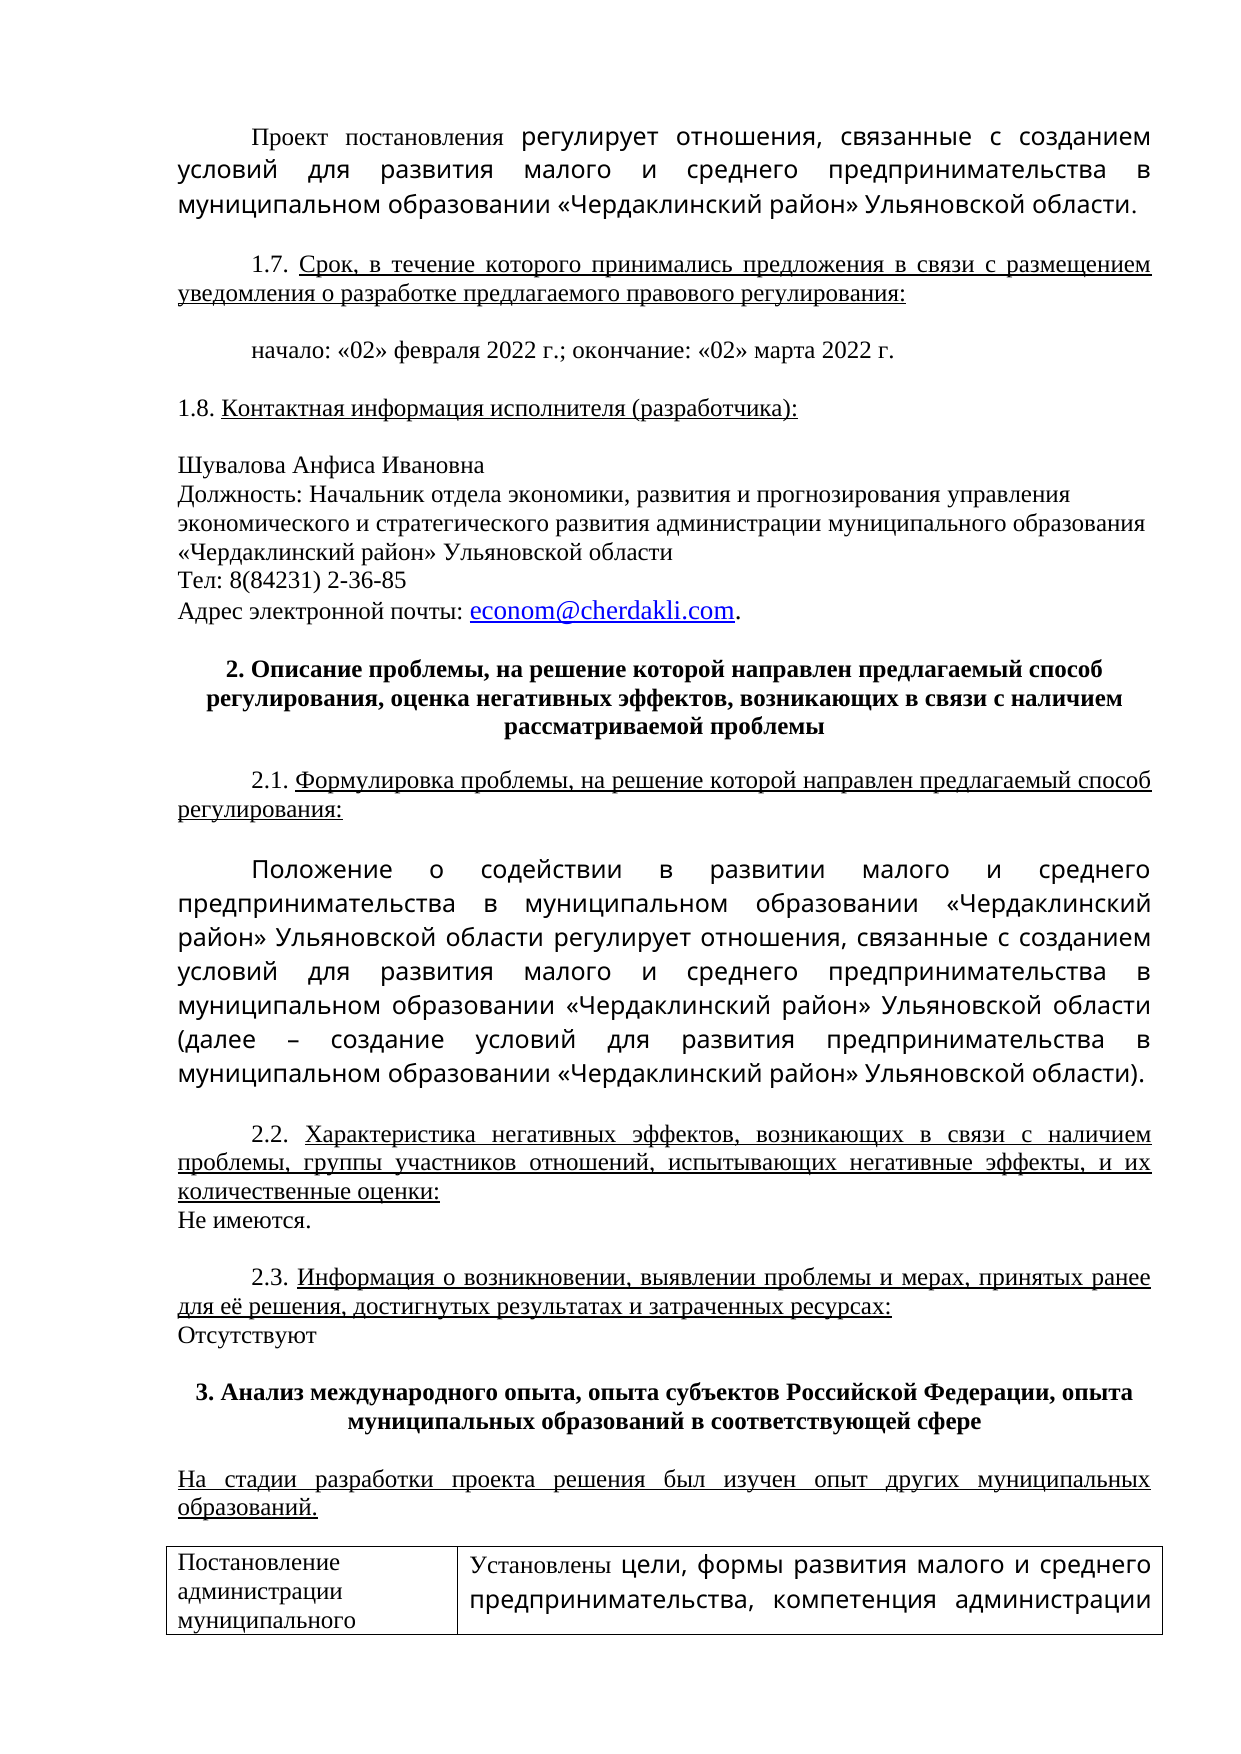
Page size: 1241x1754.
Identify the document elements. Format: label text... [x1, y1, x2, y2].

text начало: «02» февраля 2022 г.; окончание: «02» марта 2022 г. [177, 335, 1152, 364]
text 1.8. Контактная информация исполнителя (разработчика): [177, 393, 1152, 422]
text Шувалова Анфиса Ивановна [177, 450, 1152, 479]
text 2.3. Информация о возникновении, выявлении проблемы и мерах, принятых ранее для её решения, достигнутых результатах и затраченных ресурсах: [177, 1262, 1152, 1320]
text количественные оценки: [177, 1173, 1152, 1205]
text Адрес электронной почты: econom@cherdakli.com. [177, 594, 1152, 625]
text Должность: Начальник отдела экономики, развития и прогнозирования управления экономического и стратегического развития администрации муниципального образования «Чердаклинский район» Ульяновской области [177, 479, 1152, 565]
title Не имеются. [177, 1205, 1152, 1234]
text 2.2. Характеристика негативных эффектов, возникающих в связи с наличием проблемы, группы участников отношений, испытывающих негативные эффекты, и их [177, 1119, 1152, 1172]
table_header Установлены цели, формы развития малого и среднего предпринимательства, компетенция администрации [458, 1547, 1162, 1633]
text Положение о содействии в развитии малого и среднего предпринимательства в муниципальном образовании «Чердаклинский район» Ульяновской области регулирует отношения, связанные с созданием условий для развития малого и среднего предпринимательства в муниципальном образовании «Чердаклинский район» Ульяновской области (далее – создание условий для развития предпринимательства в муниципальном образовании «Чердаклинский район» Ульяновской области). [177, 851, 1152, 1090]
text 3. Анализ международного опыта, опыта субъектов Российской Федерации, опыта муниципальных образований в соответствующей сфере [177, 1377, 1152, 1435]
text На стадии разработки проекта решения был изучен опыт других муниципальных образований. [177, 1464, 1152, 1521]
text Тел: 8(84231) 2-36-85 [177, 565, 1152, 594]
table_header Постановление администрации муниципального [167, 1547, 457, 1633]
text Проект постановления регулирует отношения, связанные с созданием условий для развития малого и среднего предпринимательства в муниципальном образовании «Чердаклинский район» Ульяновской области. [177, 118, 1152, 220]
text 2. Описание проблемы, на решение которой направлен предлагаемый способ регулирования, оценка негативных эффектов, возникающих в связи с наличием рассматриваемой проблемы [177, 654, 1152, 740]
text Отсутствуют [177, 1320, 1152, 1349]
text 1.7. Срок, в течение которого принимались предложения в связи с размещением уведомления о разработке предлагаемого правового регулирования: [177, 249, 1152, 307]
text 2.1. Формулировка проблемы, на решение которой направлен предлагаемый способ регулирования: [177, 765, 1152, 823]
